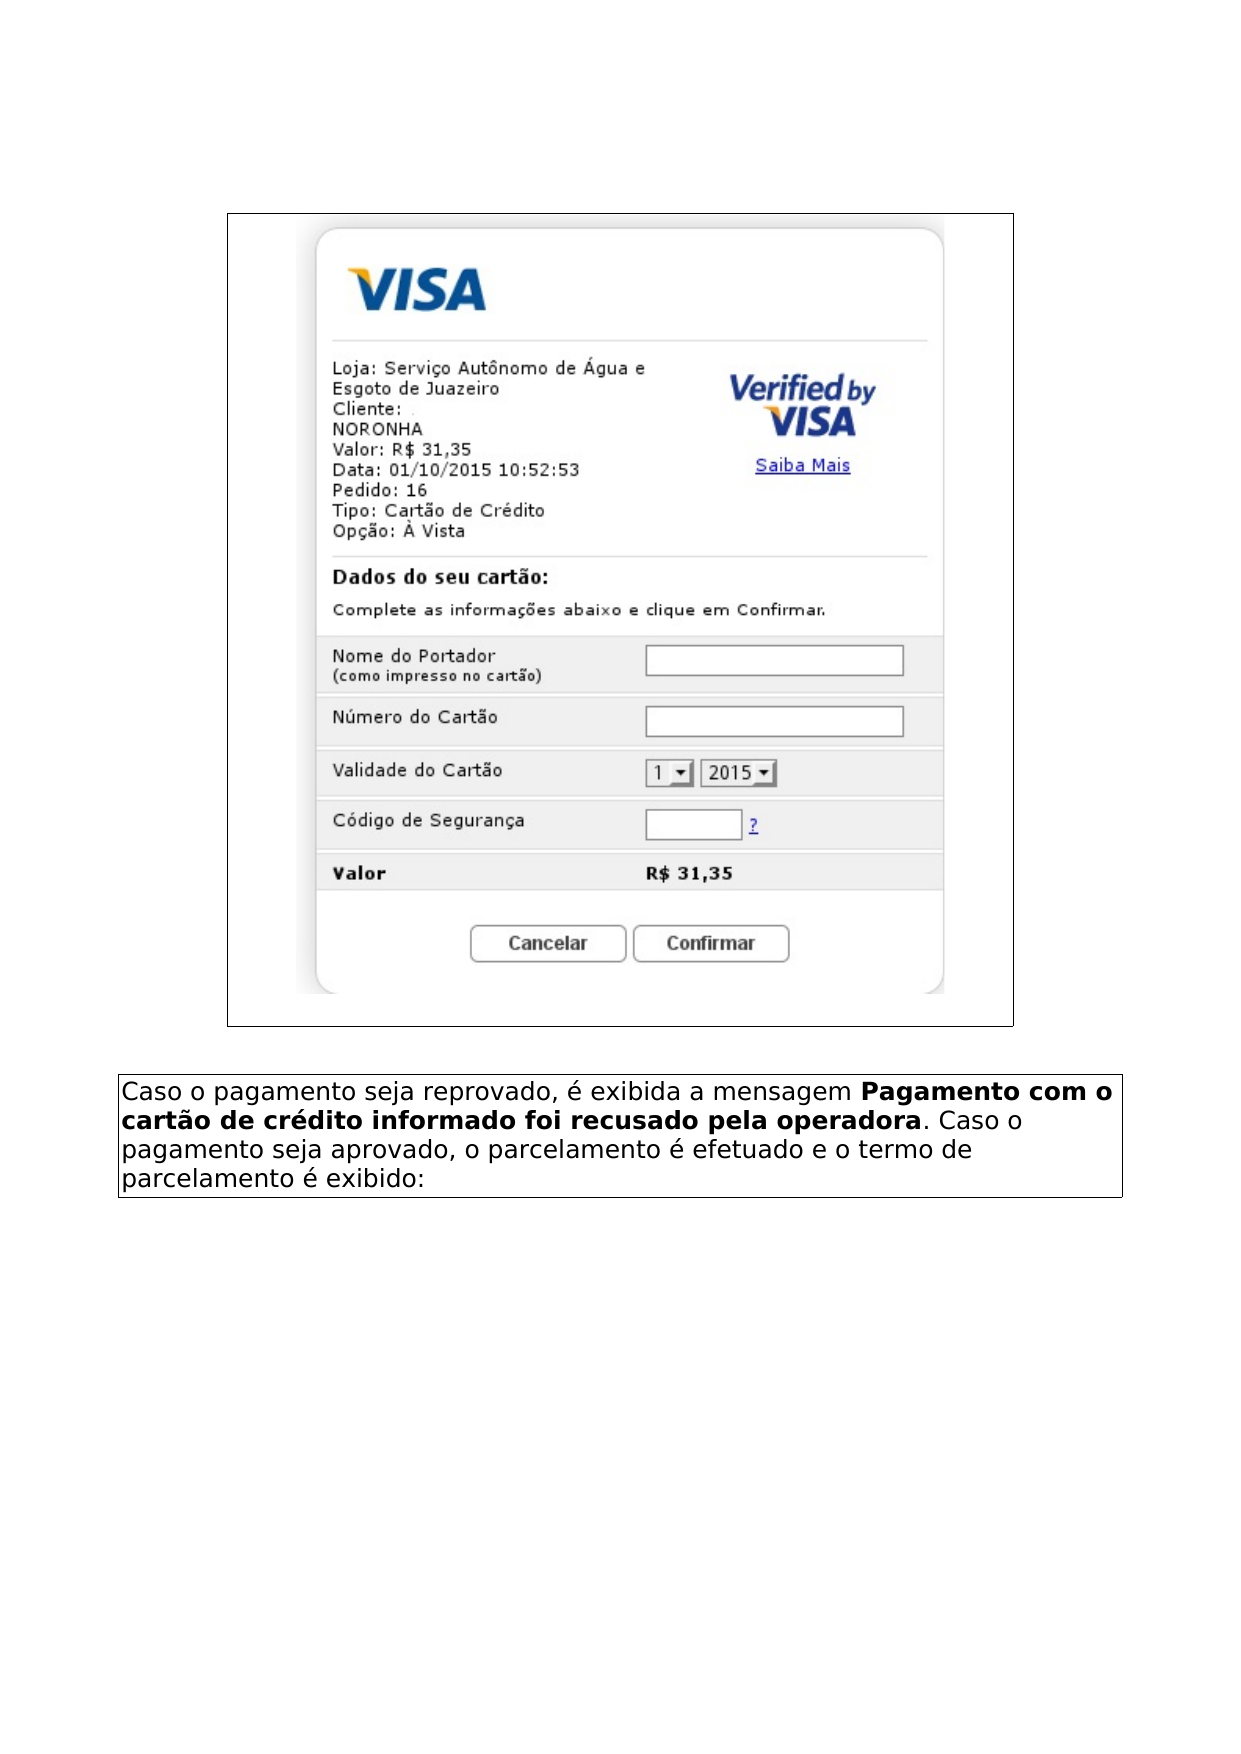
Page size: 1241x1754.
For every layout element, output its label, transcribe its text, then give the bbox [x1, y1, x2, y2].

table_header Caso o pagamento seja reprovado, é exibida a mensagem Pagamento com o cartão de crédito informado foi recusado pela operadora. Caso o pagamento seja aprovado, o parcelamento é efetuado e o termo de parcelamento é exibido: [119, 1075, 1122, 1197]
table_header [228, 214, 1013, 1026]
picture [296, 215, 945, 994]
